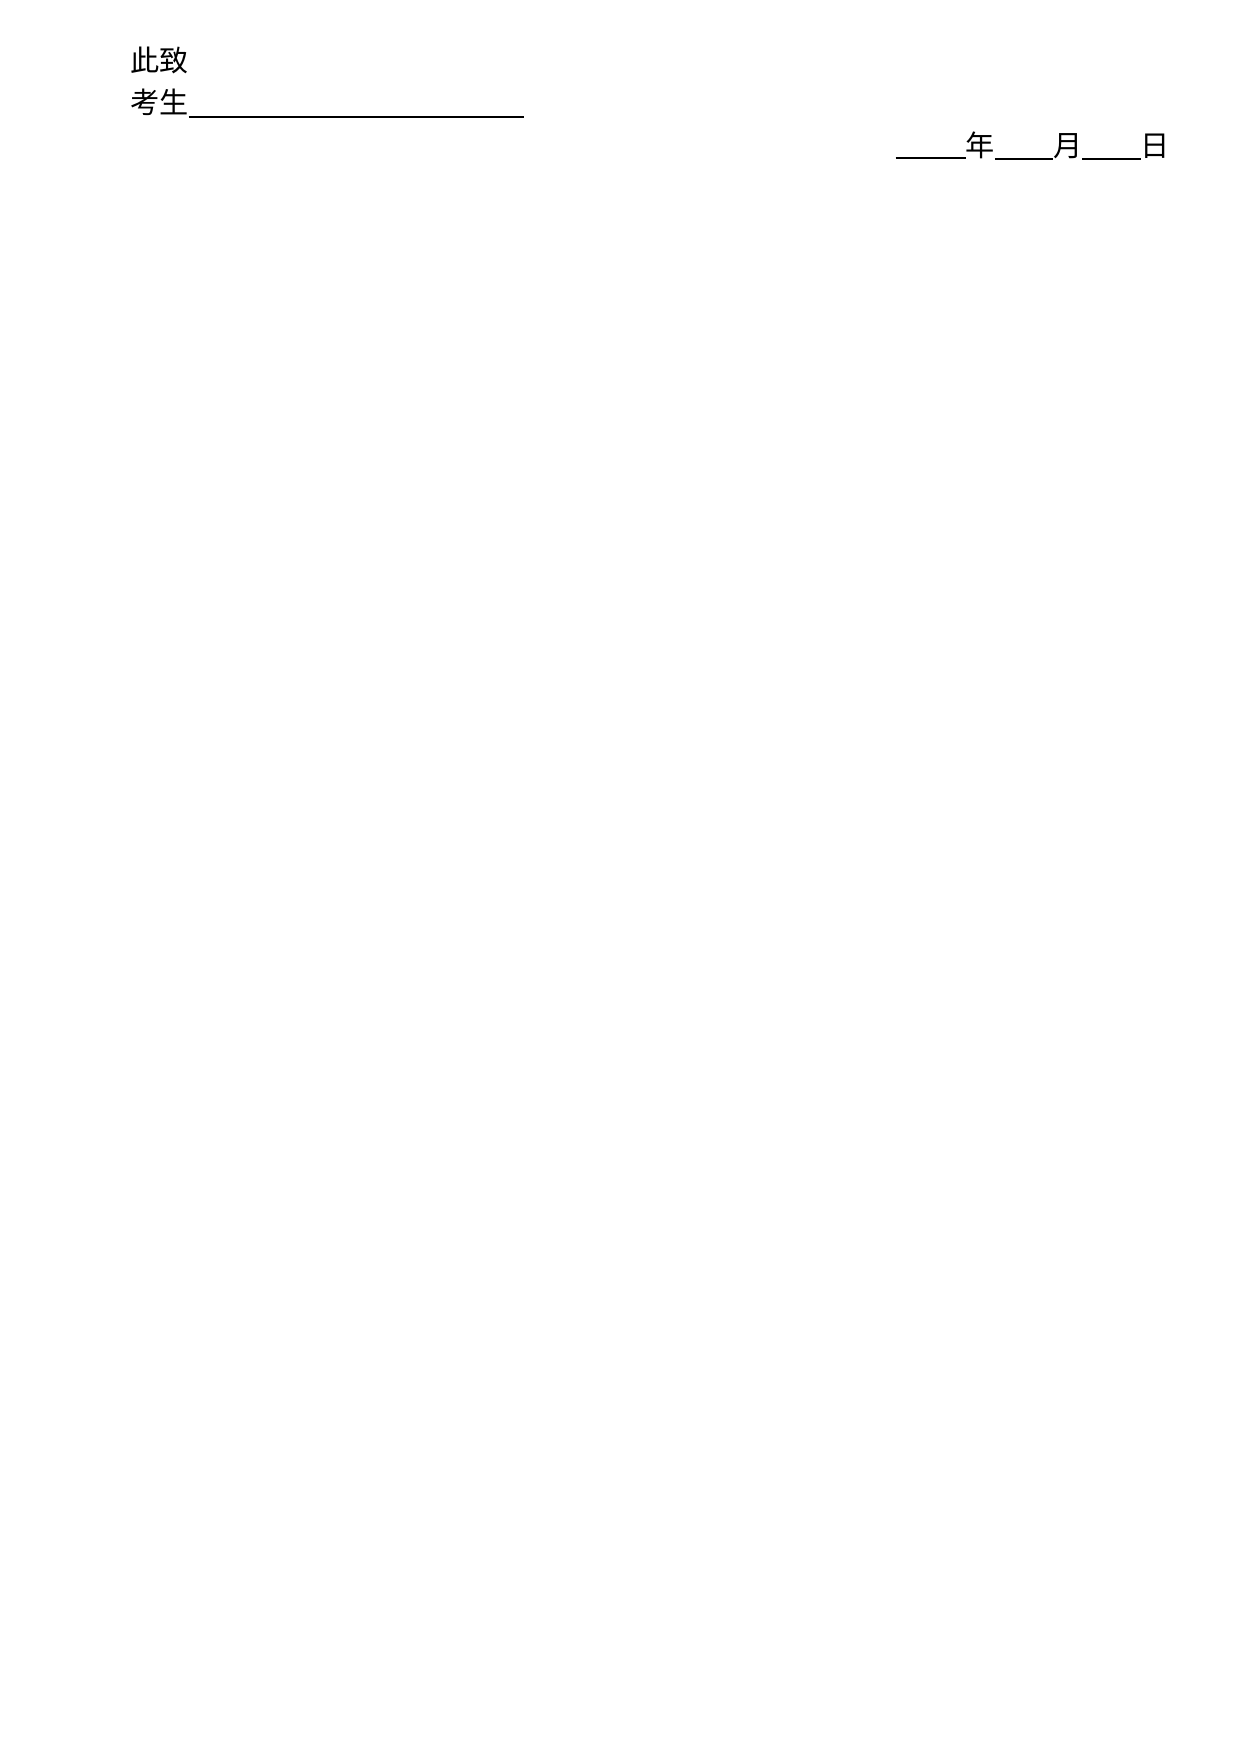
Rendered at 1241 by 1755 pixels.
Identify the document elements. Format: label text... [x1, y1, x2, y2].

text 此致 [130, 37, 1169, 80]
text 年 月 日 [71, 122, 1169, 164]
text 考生 [130, 80, 1169, 122]
